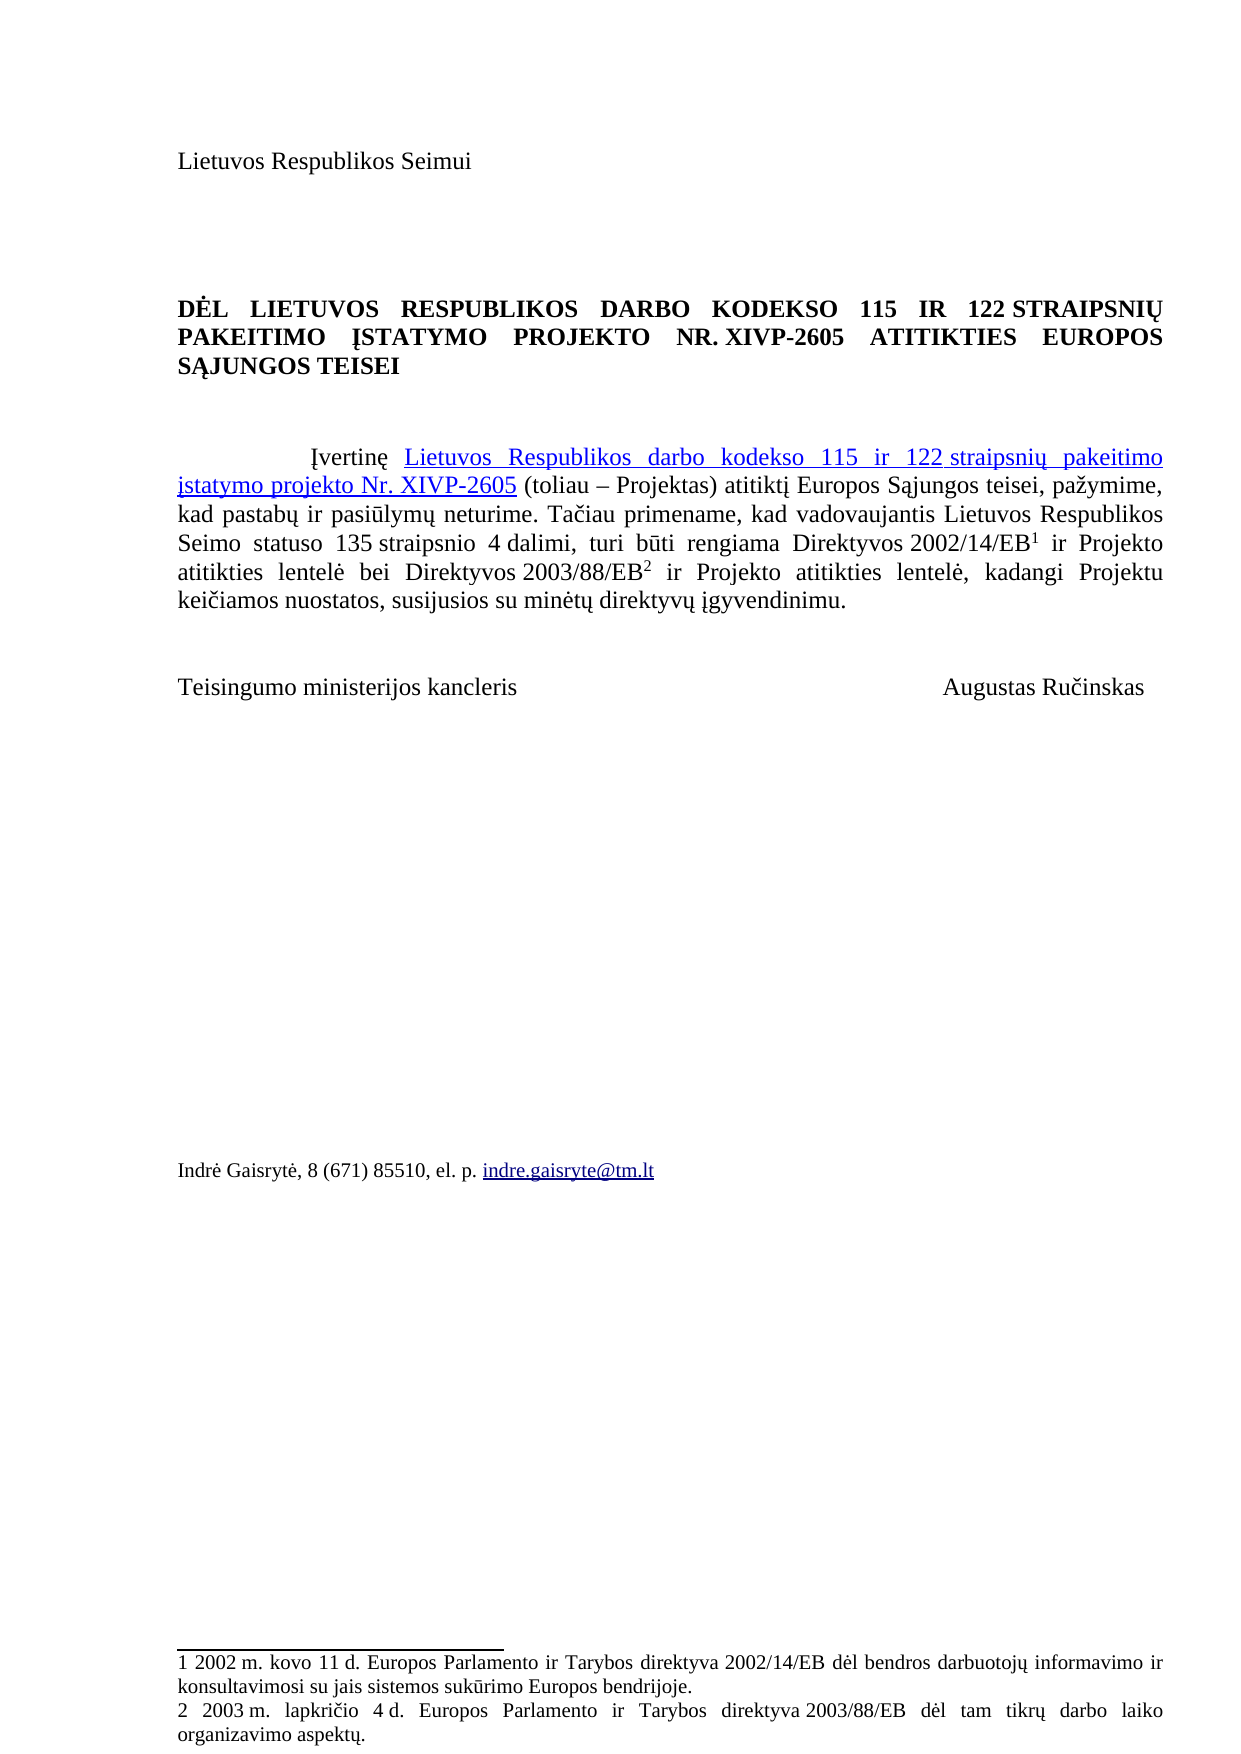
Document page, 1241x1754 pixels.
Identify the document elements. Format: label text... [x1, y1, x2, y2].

text Teisingumo ministerijos kancleris Augustas Ručinskas [177, 672, 1163, 700]
text DĖL LIETUVOS RESPUBLIKOS DARBO KODEKSO 115 IR 122 STRAIPSNIŲ PAKEITIMO ĮSTATYMO projekto NR. XIVP-2605 Atitikties Europos Sąjungos teisei [177, 294, 1163, 380]
text 2002 m. kovo 11 d. Europos Parlamento ir Tarybos direktyva 2002/14/EB dėl bendros darbuotojų informavimo ir konsultavimosi su jais sistemos sukūrimo Europos bendrijoje. [177, 1650, 1163, 1698]
text 2003 m. lapkričio 4 d. Europos Parlamento ir Tarybos direktyva 2003/88/EB dėl tam tikrų darbo laiko organizavimo aspektų. [177, 1698, 1163, 1746]
text Indrė Gaisrytė, 8 (671) 85510, el. p. indre.gaisryte@tm.lt [177, 1157, 1163, 1182]
text Įvertinę Lietuvos Respublikos darbo kodekso 115 ir 122 straipsnių pakeitimo įstatymo projekto Nr. XIVP-2605 (toliau – Projektas) atitiktį Europos Sąjungos teisei, pažymime, kad pastabų ir pasiūlymų neturime. Tačiau primename, kad vadovaujantis Lietuvos Respublikos Seimo statuso 135 straipsnio 4 dalimi, turi būti rengiama Direktyvos 2002/14/EB ir Projekto atitikties lentelė bei Direktyvos 2003/88/EB ir Projekto atitikties lentelė, kadangi Projektu keičiamos nuostatos, susijusios su minėtų direktyvų įgyvendinimu. [177, 442, 1163, 614]
text Lietuvos Respublikos Seimui [177, 146, 1130, 174]
